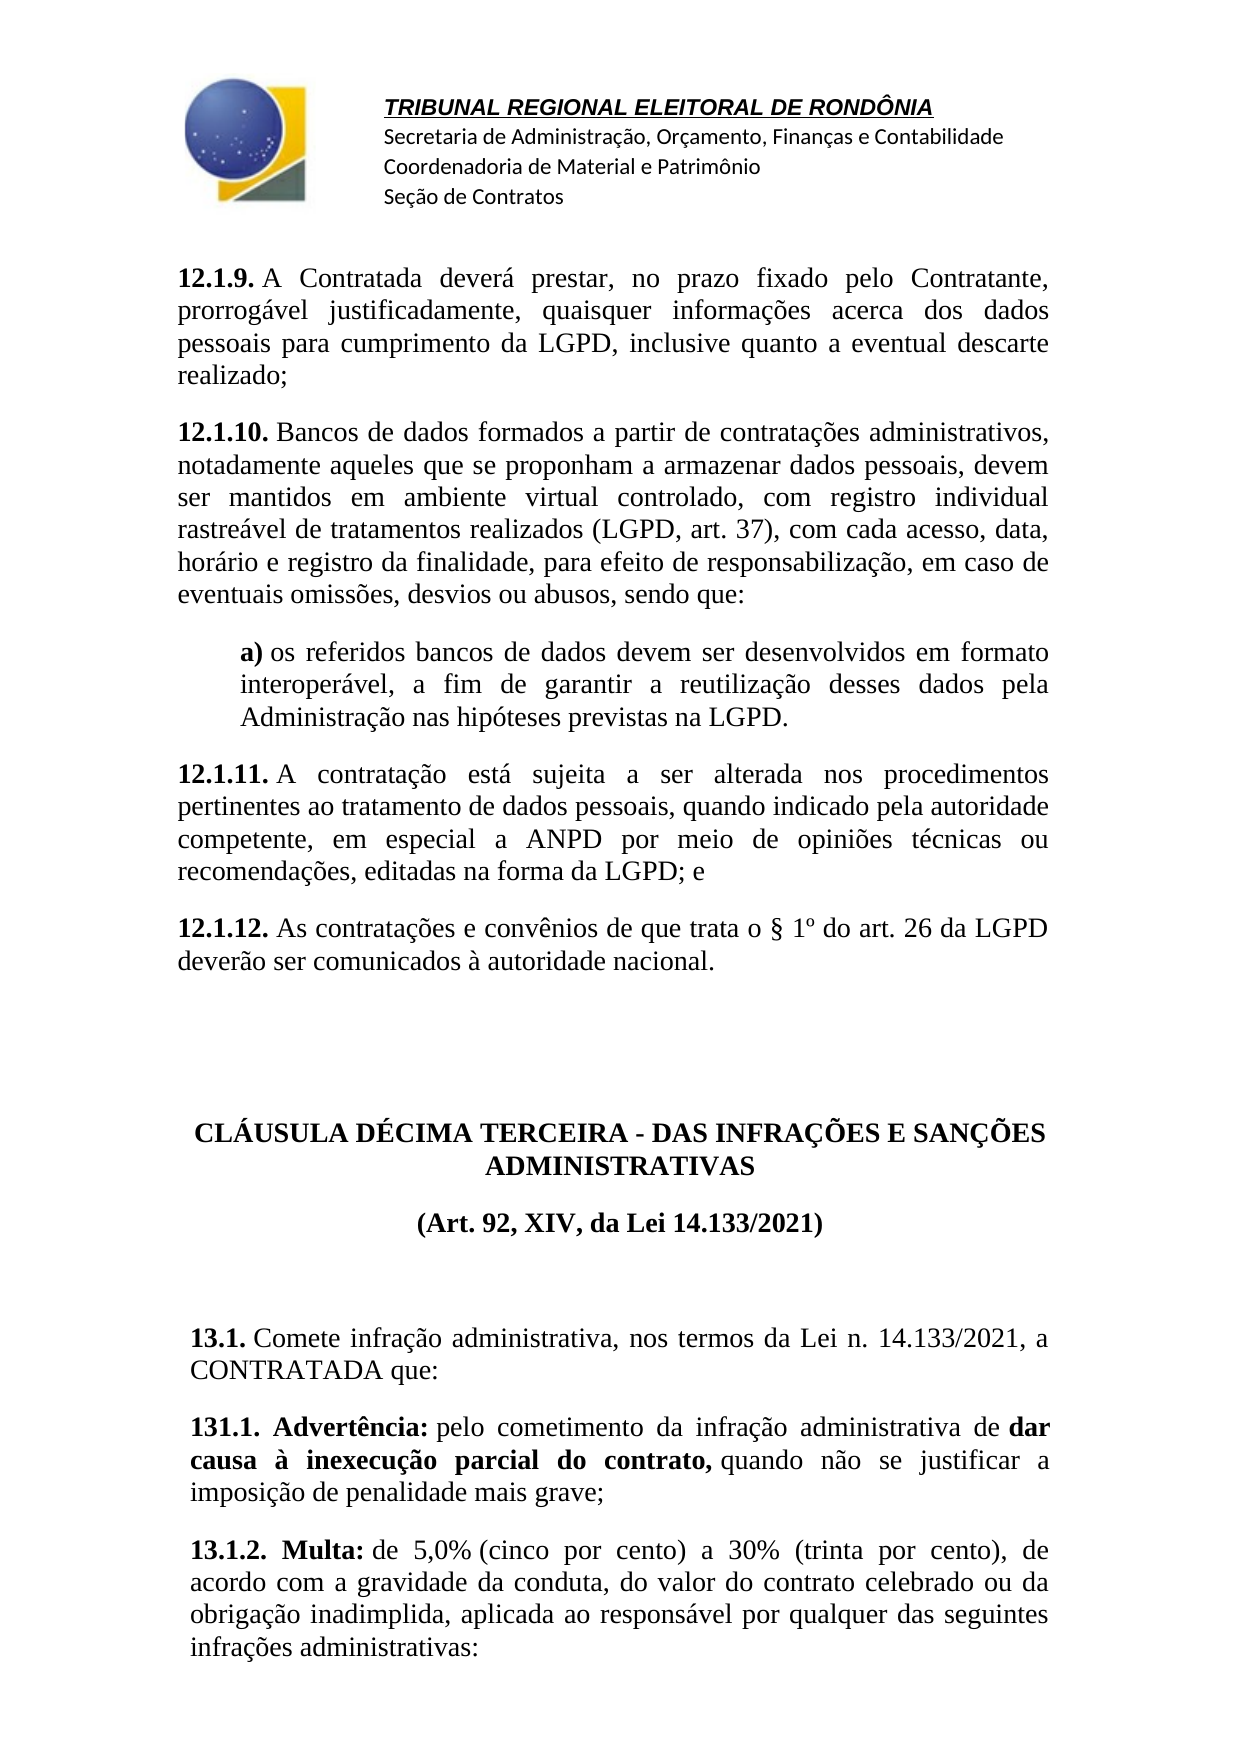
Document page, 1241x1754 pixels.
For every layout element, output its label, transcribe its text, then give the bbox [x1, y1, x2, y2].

text 13.1.2. Multa: de 5,0% (cinco por cento) a 30% (trinta por cento), de acordo com a gravidade da conduta, do valor do contrato celebrado ou da obrigação inadimplida, aplicada ao responsável por qualquer das seguintes infrações administrativas: [190, 1533, 1051, 1662]
text (Art. 92, XIV, da Lei 14.133/2021) [190, 1206, 1051, 1238]
text 13.1. Comete infração administrativa, nos termos da Lei n. 14.133/2021, a CONTRATADA que: [190, 1321, 1051, 1386]
text 131.1. Advertência: pelo cometimento da infração administrativa de dar causa à inexecução parcial do contrato, quando não se justificar a imposição de penalidade mais grave; [190, 1411, 1051, 1508]
text 12.1.12. As contratações e convênios de que trata o § 1º do art. 26 da LGPD deverão ser comunicados à autoridade nacional. [177, 912, 1051, 976]
text 12.1.9. A Contratada deverá prestar, no prazo fixado pelo Contratante, prorrogável justificadamente, quaisquer informações acerca dos dados pessoais para cumprimento da LGPD, inclusive quanto a eventual descarte realizado; [177, 261, 1051, 390]
text 12.1.11. A contratação está sujeita a ser alterada nos procedimentos pertinentes ao tratamento de dados pessoais, quando indicado pela autoridade competente, em especial a ANPD por meio de opiniões técnicas ou recomendações, editadas na forma da LGPD; e [177, 757, 1051, 887]
text 12.1.10. Bancos de dados formados a partir de contratações administrativos, notadamente aqueles que se proponham a armazenar dados pessoais, devem ser mantidos em ambiente virtual controlado, com registro individual rastreável de tratamentos realizados (LGPD, art. 37), com cada acesso, data, horário e registro da finalidade, para efeito de responsabilização, em caso de eventuais omissões, desvios ou abusos, sendo que: [177, 415, 1051, 610]
text CLÁUSULA DÉCIMA TERCEIRA - DAS INFRAÇÕES E SANÇÕES ADMINISTRATIVAS [190, 1116, 1051, 1181]
text a) os referidos bancos de dados devem ser desenvolvidos em formato interoperável, a fim de garantir a reutilização desses dados pela Administração nas hipóteses previstas na LGPD. [240, 635, 1051, 732]
